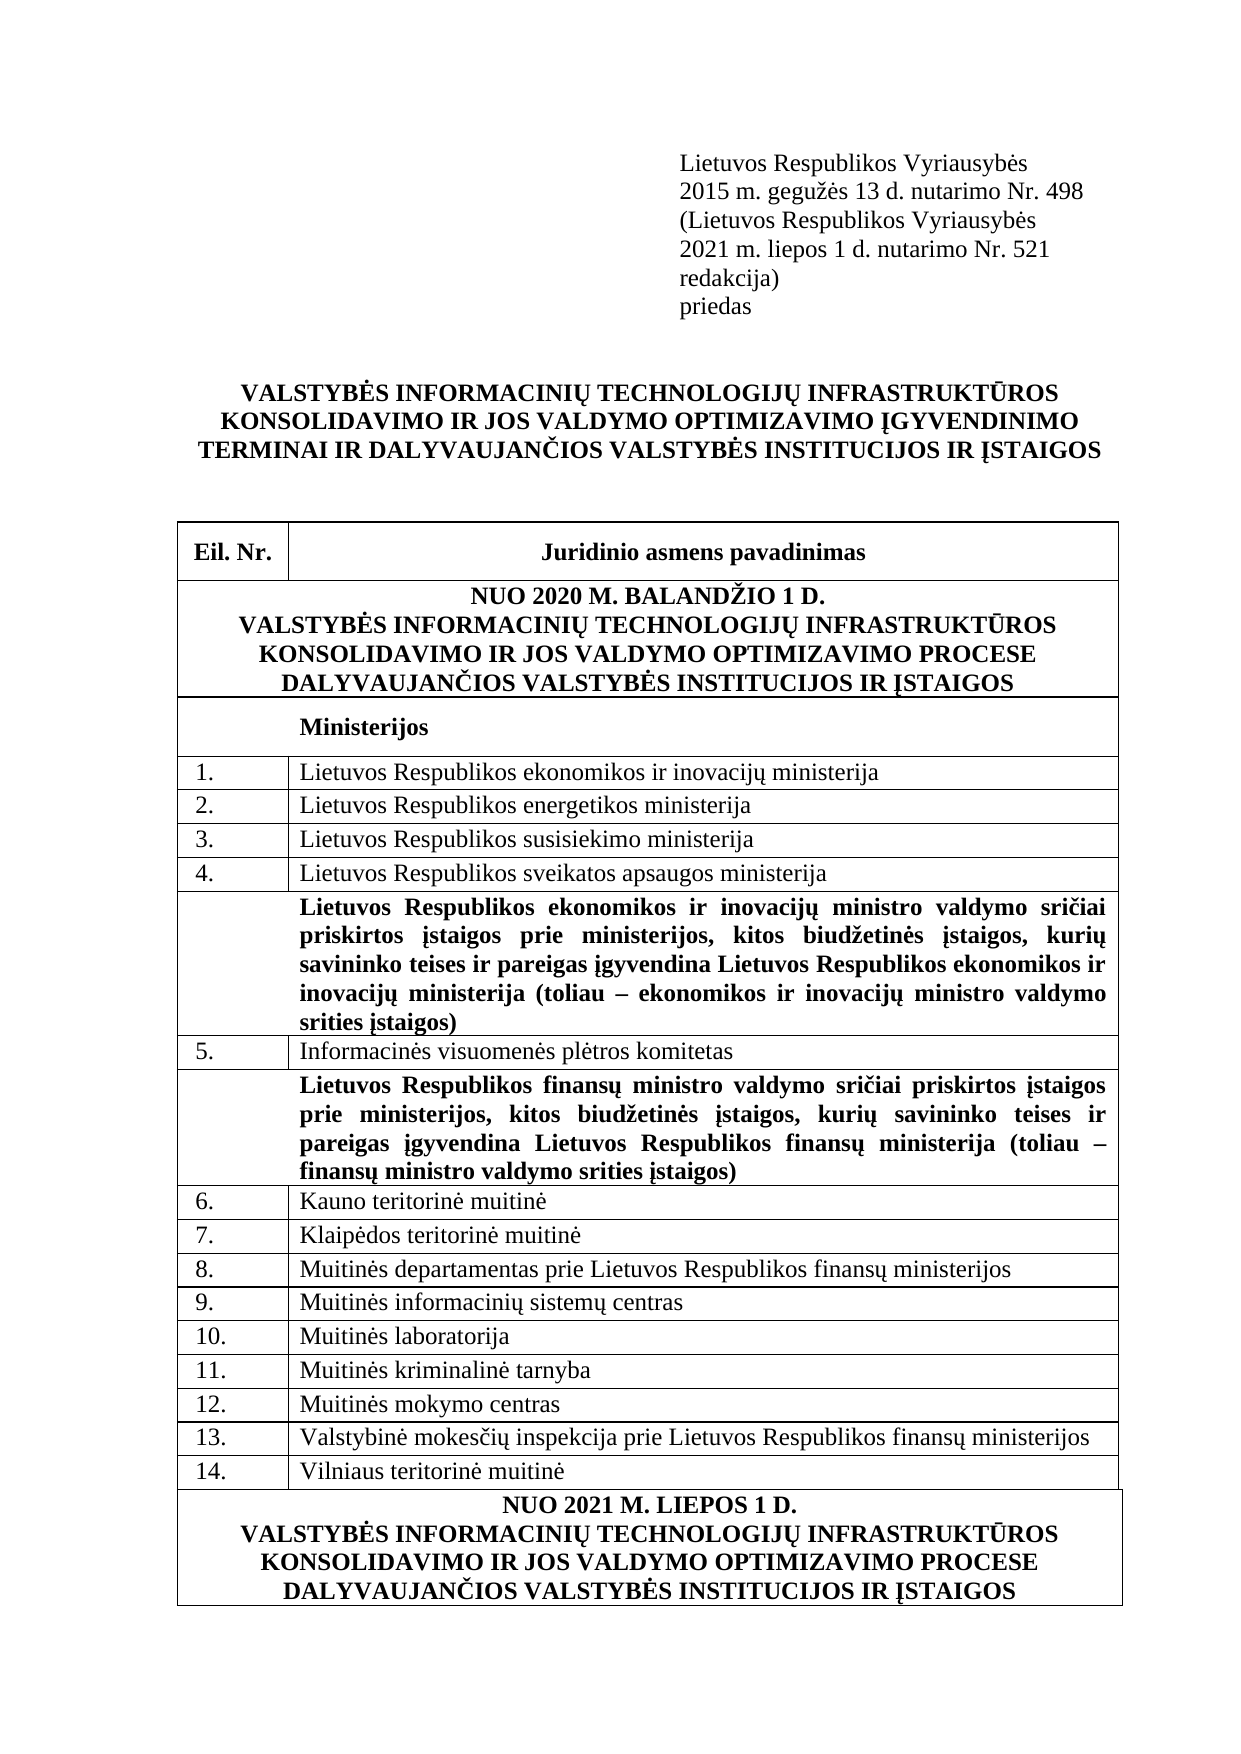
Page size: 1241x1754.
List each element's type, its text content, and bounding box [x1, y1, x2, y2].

table_cell 5. [178, 1036, 288, 1069]
table_cell 4. [178, 858, 288, 891]
table_cell NUO 2020 M. BALANDŽIO 1 D. VALSTYBĖS INFORMACINIŲ TECHNOLOGIJŲ INFRASTRUKTŪROS KONSOLIDAVIMO IR JOS VALDYMO OPTIMIZAVIMO PROCESE DALYVAUJANČIOS VALSTYBĖS INSTITUCIJOS IR ĮSTAIGOS [178, 581, 1118, 696]
table_cell Lietuvos Respublikos susisiekimo ministerija [289, 824, 1118, 857]
table_cell Lietuvos Respublikos finansų ministro valdymo sričiai priskirtos įstaigos prie ministerijos, kitos biudžetinės įstaigos, kurių savininko teises ir pareigas įgyvendina Lietuvos Respublikos finansų ministerija (toliau – finansų ministro valdymo srities įstaigos) [288, 1070, 1118, 1185]
table_cell Muitinės departamentas prie Lietuvos Respublikos finansų ministerijos [289, 1254, 1118, 1286]
text VALSTYBĖS INFORMACINIŲ TECHNOLOGIJŲ INFRASTRUKTŪROS KONSOLIDAVIMO IR JOS VALDYMO OPTIMIZAVIMO ĮGYVENDINIMO TERMINAI IR DALYVAUJANČIOS VALSTYBĖS INSTITUCIJOS IR ĮSTAIGOS [177, 378, 1122, 464]
table_cell 2. [178, 790, 288, 823]
text 2015 m. gegužės 13 d. nutarimo Nr. 498 [679, 176, 1122, 205]
table_cell 11. [178, 1355, 288, 1388]
table_cell 9. [178, 1288, 288, 1320]
table_cell Lietuvos Respublikos ekonomikos ir inovacijų ministerija [289, 757, 1118, 789]
table_cell 1. [178, 757, 288, 789]
table_cell Valstybinė mokesčių inspekcija prie Lietuvos Respublikos finansų ministerijos [289, 1423, 1118, 1455]
table_header Juridinio asmens pavadinimas [289, 523, 1118, 580]
table_cell 13. [178, 1423, 288, 1455]
table_cell NUO 2021 M. LIEPOS 1 D. VALSTYBĖS INFORMACINIŲ TECHNOLOGIJŲ INFRASTRUKTŪROS KONSOLIDAVIMO IR JOS VALDYMO OPTIMIZAVIMO PROCESE DALYVAUJANČIOS VALSTYBĖS INSTITUCIJOS IR ĮSTAIGOS [178, 1490, 1122, 1605]
text priedas [679, 291, 1122, 320]
table_cell 6. [178, 1186, 288, 1219]
table_cell 8. [178, 1254, 288, 1286]
text (Lietuvos Respublikos Vyriausybės 2021 m. liepos 1 d. nutarimo Nr. 521 redakcija) [679, 205, 1122, 291]
table_cell Lietuvos Respublikos energetikos ministerija [289, 790, 1118, 823]
table_cell Muitinės mokymo centras [289, 1389, 1118, 1421]
table_cell Muitinės informacinių sistemų centras [289, 1288, 1118, 1320]
table_cell Lietuvos Respublikos sveikatos apsaugos ministerija [289, 858, 1118, 891]
table_cell Kauno teritorinė muitinė [289, 1186, 1118, 1219]
text Lietuvos Respublikos Vyriausybės [679, 148, 1122, 176]
table_cell 14. [178, 1456, 288, 1489]
table_cell [178, 892, 288, 1035]
table_cell Ministerijos [288, 698, 1118, 756]
table_cell Lietuvos Respublikos ekonomikos ir inovacijų ministro valdymo sričiai priskirtos įstaigos prie ministerijos, kitos biudžetinės įstaigos, kurių savininko teises ir pareigas įgyvendina Lietuvos Respublikos ekonomikos ir inovacijų ministerija (toliau – ekonomikos ir inovacijų ministro valdymo srities įstaigos) [288, 892, 1118, 1035]
table_cell 3. [178, 824, 288, 857]
table_cell 10. [178, 1321, 288, 1354]
table_cell [178, 1070, 288, 1185]
table_cell Informacinės visuomenės plėtros komitetas [289, 1036, 1118, 1069]
table_cell 7. [178, 1220, 288, 1253]
table_header Eil. Nr. [178, 523, 288, 580]
table_cell 12. [178, 1389, 288, 1421]
table_cell Muitinės kriminalinė tarnyba [289, 1355, 1118, 1388]
table_cell Vilniaus teritorinė muitinė [289, 1456, 1118, 1489]
table_cell [178, 698, 288, 756]
table_cell Klaipėdos teritorinė muitinė [289, 1220, 1118, 1253]
table_cell Muitinės laboratorija [289, 1321, 1118, 1354]
